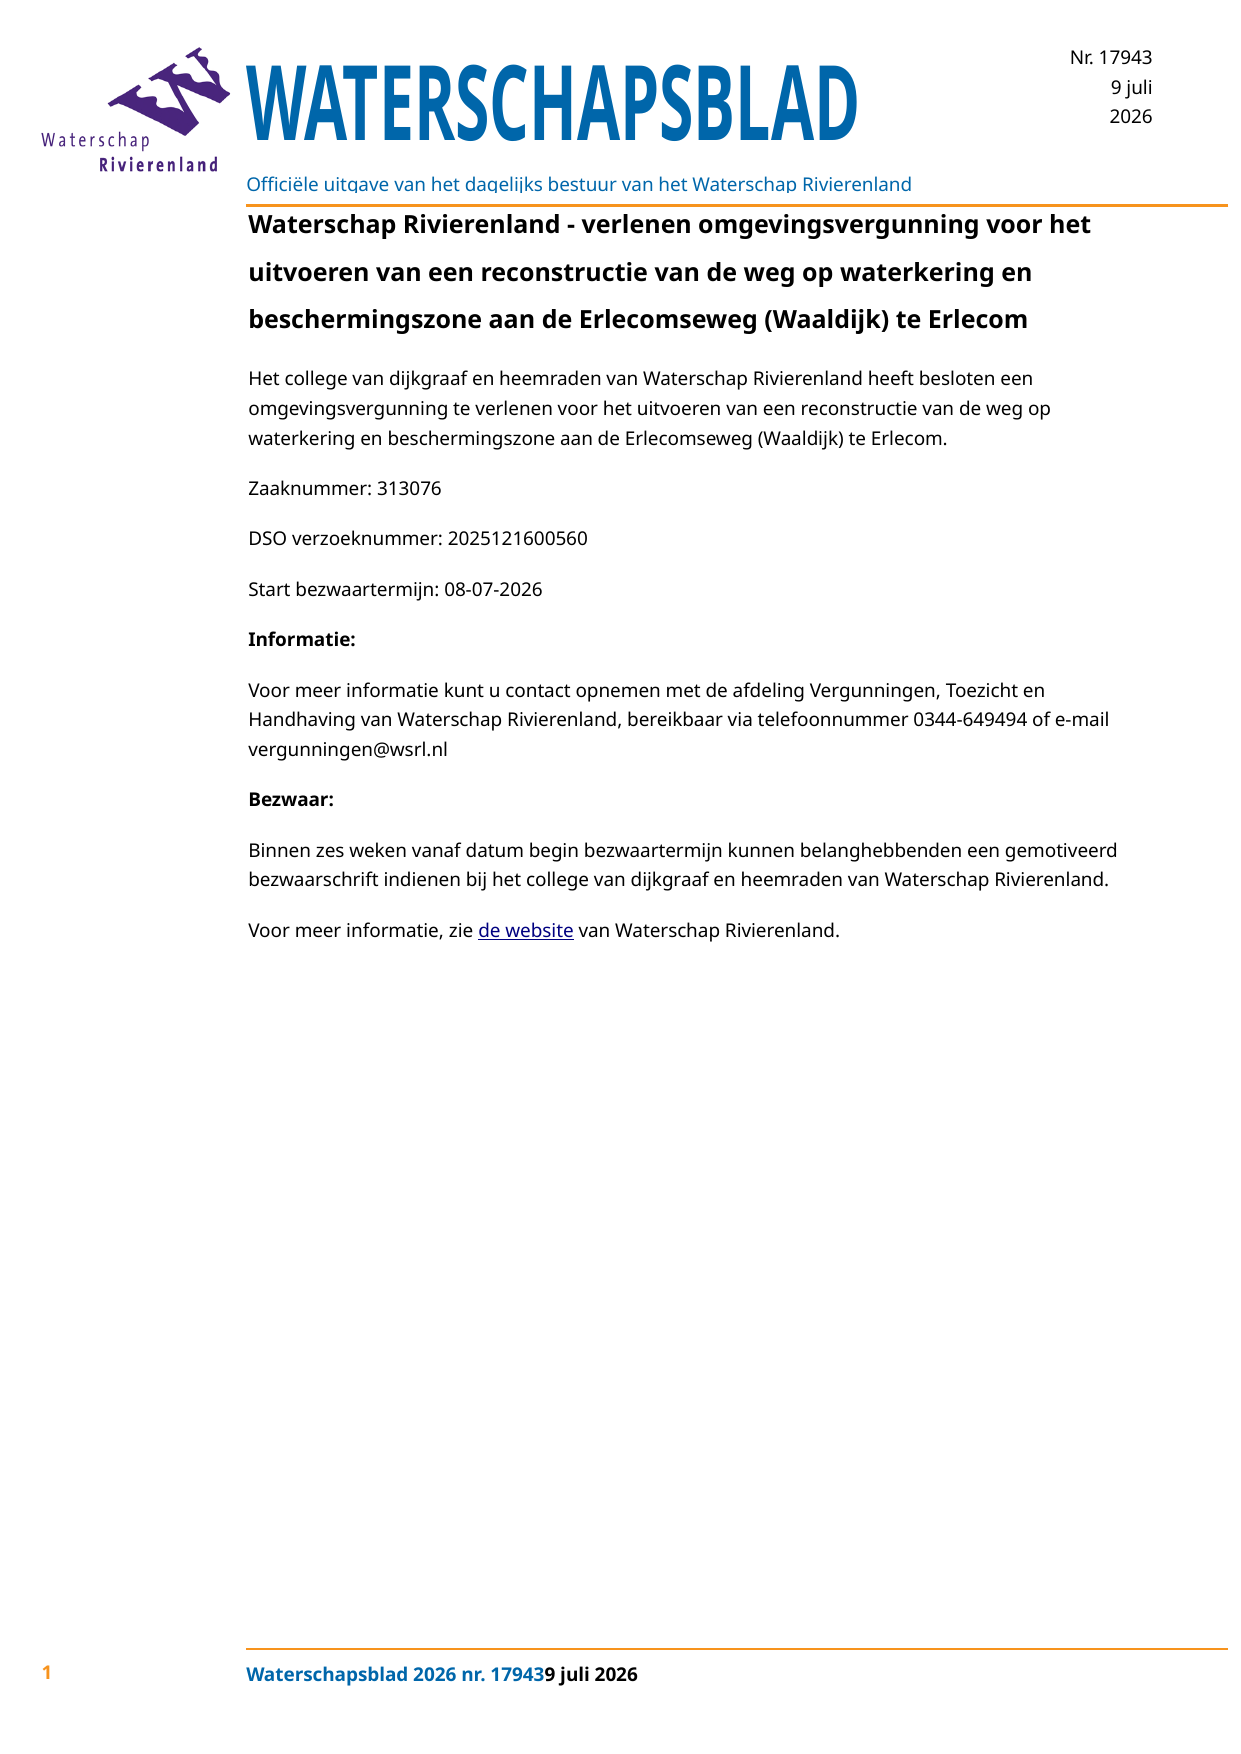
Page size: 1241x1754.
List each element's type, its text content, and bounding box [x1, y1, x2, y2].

text DSO verzoeknummer: 2025121600560 [248, 526, 1152, 551]
text Het college van dijkgraaf en heemraden van Waterschap Rivierenland heeft besloten een omgevingsvergunning te verlenen voor het uitvoeren van een reconstructie van de weg op waterkering en beschermingszone aan de Erlecomseweg (Waaldijk) te Erlecom. [248, 366, 1152, 450]
text Informatie: [248, 626, 1152, 652]
text Start bezwaartermijn: 08-07-2026 [248, 576, 1152, 602]
text Waterschap Rivierenland - verlenen omgevingsvergunning voor het uitvoeren van een reconstructie van de weg op waterkering en beschermingszone aan de Erlecomseweg (Waaldijk) te Erlecom [248, 207, 1152, 336]
text Bezwaar: [248, 786, 1152, 812]
text Voor meer informatie kunt u contact opnemen met de afdeling Vergunningen, Toezicht en Handhaving van Waterschap Rivierenland, bereikbaar via telefoonnummer 0344-649494 of e-mail vergunningen@wsrl.nl [248, 677, 1152, 762]
picture [41, 47, 231, 172]
text Binnen zes weken vanaf datum begin bezwaartermijn kunnen belanghebbenden een gemotiveerd bezwaarschrift indienen bij het college van dijkgraaf en heemraden van Waterschap Rivierenland. [248, 837, 1152, 892]
text Voor meer informatie, zie de website van Waterschap Rivierenland. [248, 917, 1152, 942]
text Zaaknummer: 313076 [248, 475, 1152, 501]
